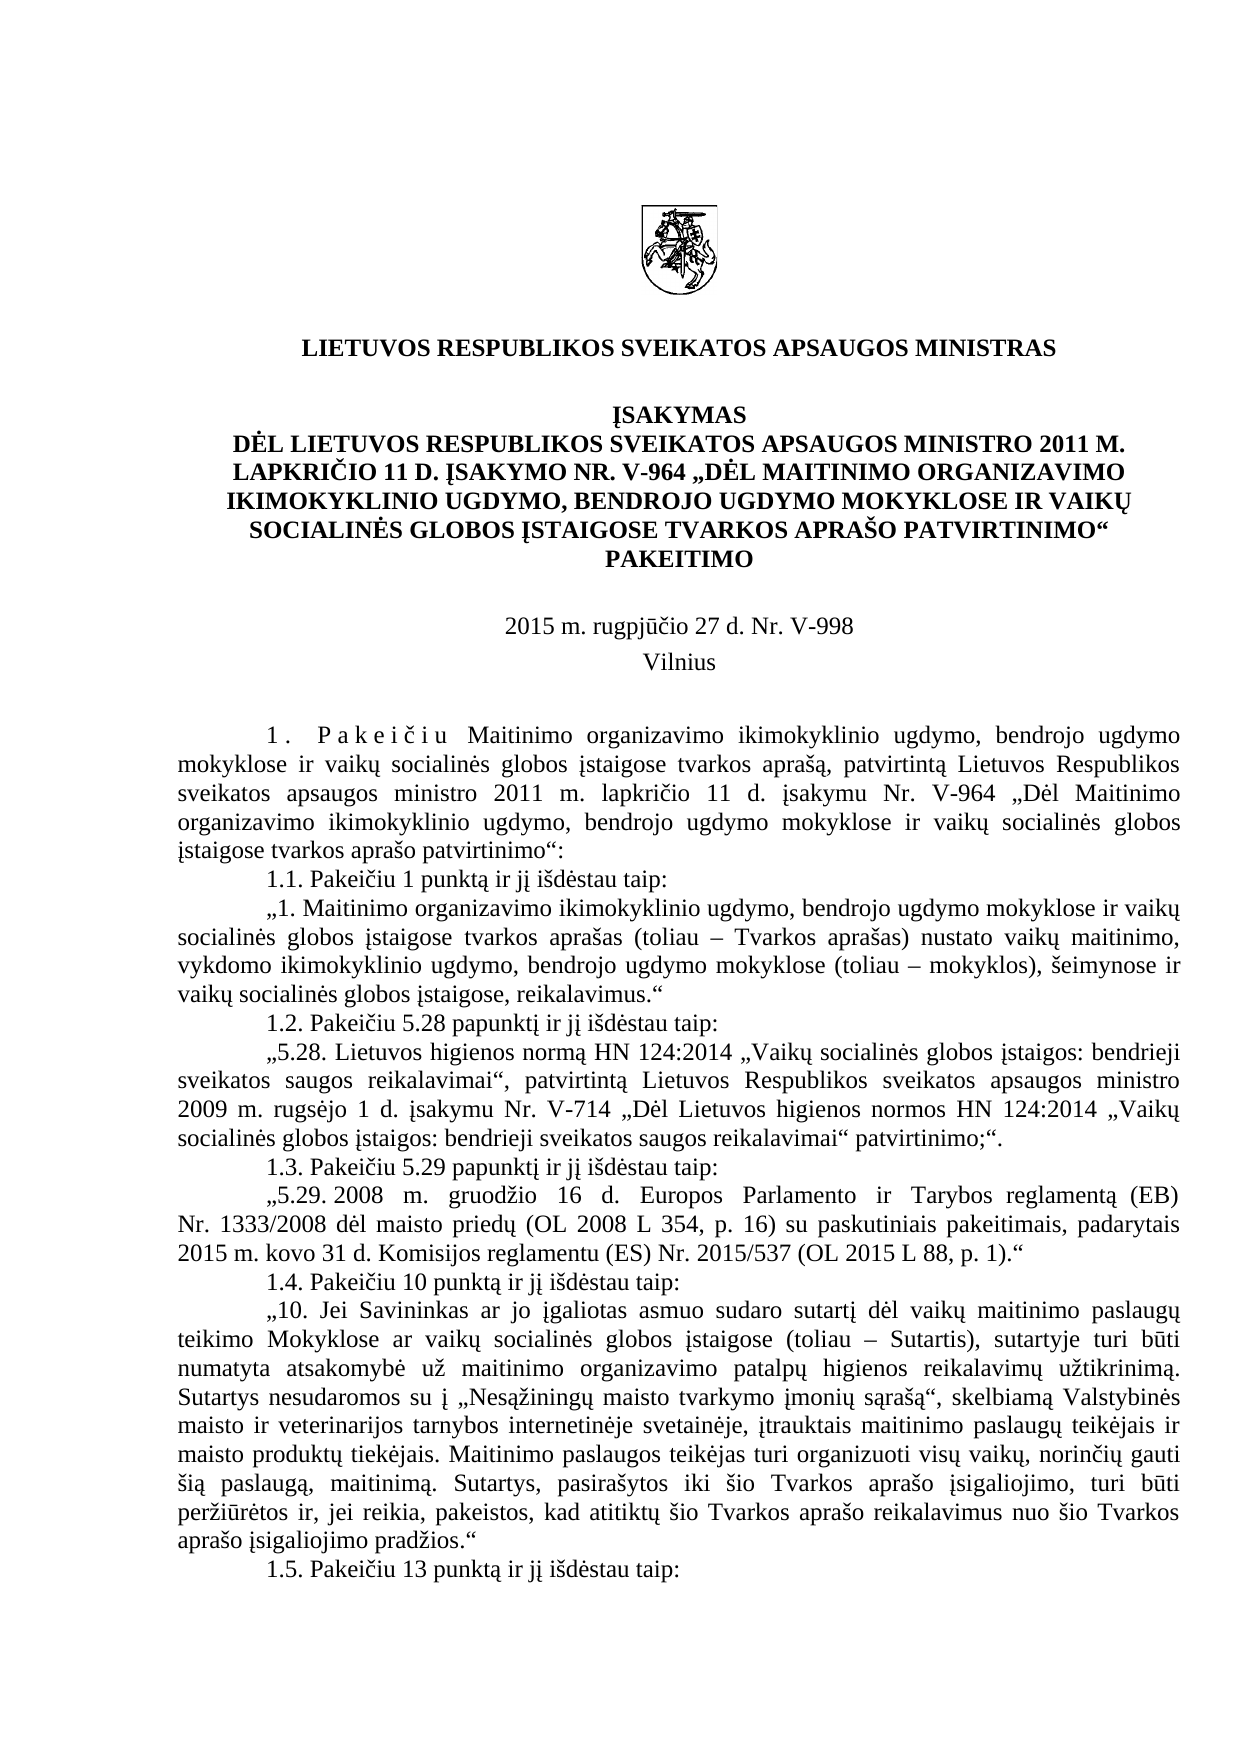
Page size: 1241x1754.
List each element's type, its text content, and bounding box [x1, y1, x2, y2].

text 1.1. Pakeičiu 1 punktą ir jį išdėstau taip: [177, 864, 1181, 893]
text ĮSAKYMAS [177, 400, 1181, 429]
text 1.3. Pakeičiu 5.29 papunktį ir jį išdėstau taip: [177, 1152, 1181, 1180]
text „5.29. 2008 m. gruodžio 16 d. Europos Parlamento ir Tarybos reglamentą (EB) Nr. 1333/2008 dėl maisto priedų (OL 2008 L 354, p. 16) su paskutiniais pakeitimais, padarytais 2015 m. kovo 31 d. Komisijos reglamentu (ES) Nr. 2015/537 (OL 2015 L 88, p. 1).“ [177, 1180, 1181, 1267]
text 1.4. Pakeičiu 10 punktą ir jį išdėstau taip: [177, 1267, 1181, 1295]
text 1.5. Pakeičiu 13 punktą ir jį išdėstau taip: [177, 1554, 1181, 1583]
text „5.28. Lietuvos higienos normą HN 124:2014 „Vaikų socialinės globos įstaigos: bendrieji sveikatos saugos reikalavimai“, patvirtintą Lietuvos Respublikos sveikatos apsaugos ministro 2009 m. rugsėjo 1 d. įsakymu Nr. V-714 „Dėl Lietuvos higienos normos HN 124:2014 „Vaikų socialinės globos įstaigos: bendrieji sveikatos saugos reikalavimai“ patvirtinimo;“. [177, 1037, 1181, 1152]
text DĖL LIETUVOS RESPUBLIKOS SVEIKATOS APSAUGOS MINISTRO 2011 M. LAPKRIČIO 11 D. ĮSAKYMO NR. V-964 „DĖL MAITINIMO ORGANIZAVIMO IKIMOKYKLINIO UGDYMO, BENDROJO UGDYMO MOKYKLOSE IR VAIKŲ SOCIALINĖS GLOBOS ĮSTAIGOSE TVARKOS APRAŠO PATVIRTINIMO“ PAKEITIMO [177, 429, 1181, 572]
text „10. Jei Savininkas ar jo įgaliotas asmuo sudaro sutartį dėl vaikų maitinimo paslaugų teikimo Mokyklose ar vaikų socialinės globos įstaigose (toliau – Sutartis), sutartyje turi būti numatyta atsakomybė už maitinimo organizavimo patalpų higienos reikalavimų užtikrinimą. Sutartys nesudaromos su į „Nesąžiningų maisto tvarkymo įmonių sąrašą“, skelbiamą Valstybinės maisto ir veterinarijos tarnybos internetinėje svetainėje, įtrauktais maitinimo paslaugų teikėjais ir maisto produktų tiekėjais. Maitinimo paslaugos teikėjas turi organizuoti visų vaikų, norinčių gauti šią paslaugą, maitinimą. Sutartys, pasirašytos iki šio Tvarkos aprašo įsigaliojimo, turi būti peržiūrėtos ir, jei reikia, pakeistos, kad atitiktų šio Tvarkos aprašo reikalavimus nuo šio Tvarkos aprašo įsigaliojimo pradžios.“ [177, 1295, 1181, 1554]
text Vilnius [177, 647, 1181, 676]
text LIETUVOS RESPUBLIKOS SVEIKATOS APSAUGOS MINISTRAS [177, 333, 1181, 362]
text 2015 m. rugpjūčio 27 d. Nr. V-998 [177, 611, 1181, 639]
text „1. Maitinimo organizavimo ikimokyklinio ugdymo, bendrojo ugdymo mokyklose ir vaikų socialinės globos įstaigose tvarkos aprašas (toliau – Tvarkos aprašas) nustato vaikų maitinimo, vykdomo ikimokyklinio ugdymo, bendrojo ugdymo mokyklose (toliau – mokyklos), šeimynose ir vaikų socialinės globos įstaigose, reikalavimus.“ [177, 893, 1181, 1008]
text 1.2. Pakeičiu 5.28 papunktį ir jį išdėstau taip: [177, 1008, 1181, 1037]
text 1. Pakeičiu Maitinimo organizavimo ikimokyklinio ugdymo, bendrojo ugdymo mokyklose ir vaikų socialinės globos įstaigose tvarkos aprašą, patvirtintą Lietuvos Respublikos sveikatos apsaugos ministro 2011 m. lapkričio 11 d. įsakymu Nr. V-964 „Dėl Maitinimo organizavimo ikimokyklinio ugdymo, bendrojo ugdymo mokyklose ir vaikų socialinės globos įstaigose tvarkos aprašo patvirtinimo“: [177, 720, 1181, 864]
